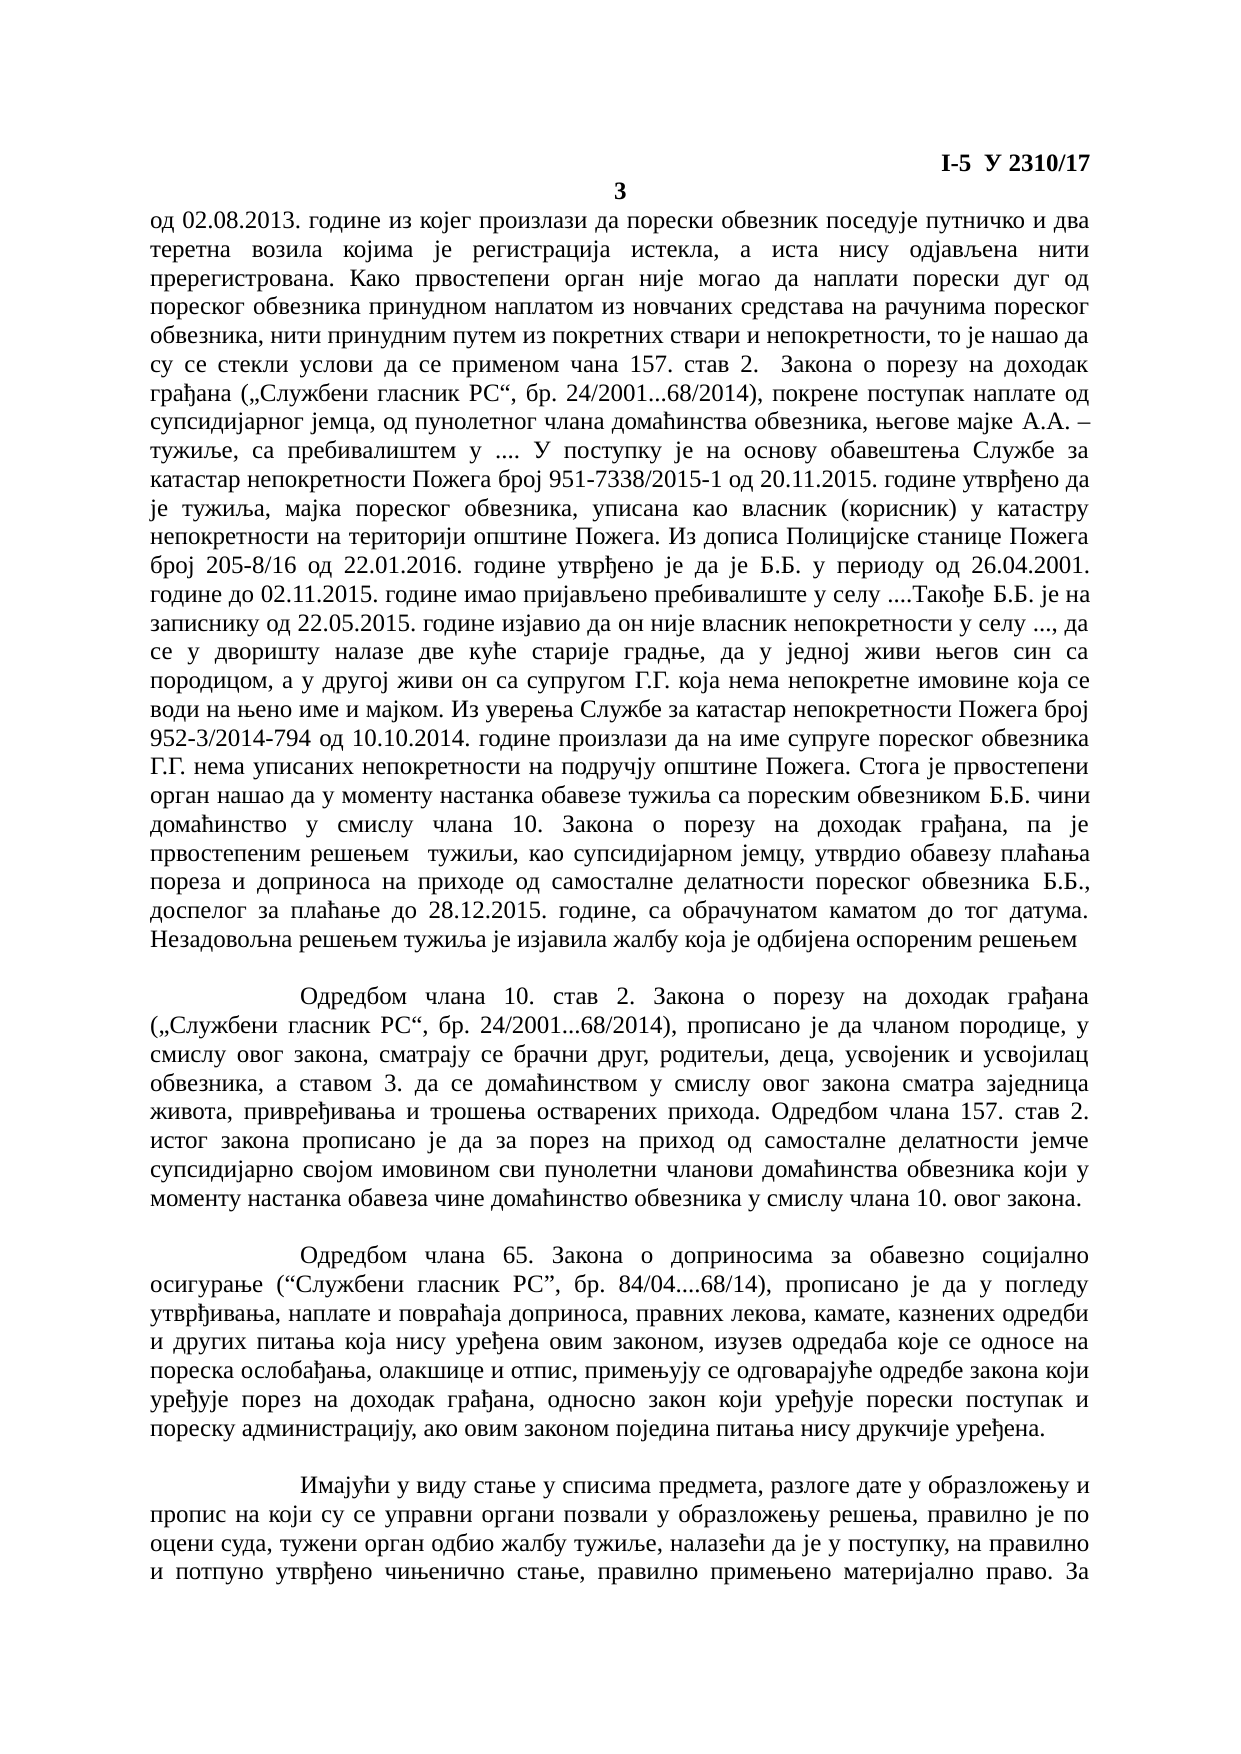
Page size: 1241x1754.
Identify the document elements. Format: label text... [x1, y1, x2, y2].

text Одредбом члана 10. став 2. Закона о порезу на доходак грађана („Службени гласник РС“, бр. 24/2001...68/2014), прописано је да чланом породице, у смислу овог закона, сматрају се брачни друг, родитељи, деца, усвојеник и усвојилац обвезника, а ставом 3. да се домаћинством у смислу овог закона сматра заједница живота, привређивања и трошења остварених прихода. Одредбом члана 157. став 2. истог закона прописано је да за порез на приход од самосталне делатности јемче супсидијарно својом имовином сви пунолетни чланови домаћинства обвезника који у моменту настанка обавеза чине домаћинство обвезника у смислу члана 10. овог закона. [150, 981, 1090, 1211]
text од 02.08.2013. године из којег произлази да порески обвезник поседује путничко и два теретна возила којима је регистрација истекла, а иста нису одјављена нити пререгистрована. Како првостепени орган није могао да наплати порески дуг од пореског обвезника принудном наплатом из новчаних средстава на рачунима пореског обвезника, нити принудним путем из покретних ствари и непокретности, то је нашао да су се стекли услови да се применом чана 157. став 2. Закона о порезу на доходак грађана („Службени гласник РС“, бр. 24/2001...68/2014), покрене поступак наплате од супсидијарног јемца, од пунолетног члана домаћинства обвезника, његове мајке А.А. – тужиље, са пребивалиштем у .... У поступку је на основу обавештења Службе за катастар непокретности Пожега број 951-7338/2015-1 од 20.11.2015. године утврђено да је тужиља, мајка пореског обвезника, уписана као власник (корисник) у катастру непокретности на територији општине Пожега. Из дописа Полицијске станице Пожега број 205-8/16 од 22.01.2016. године утврђено је да је Б.Б. у периоду од 26.04.2001. године до 02.11.2015. године имао пријављено пребивалиште у селу ....Такође Б.Б. је на записнику од 22.05.2015. године изјавио да он није власник непокретности у селу ..., да се у дворишту налазе две куће старије градње, да у једној живи његов син са породицом, а у другој живи он са супругом Г.Г. која нема непокретне имовине која се води на њено име и мајком. Из уверења Службе за катастар непокретности Пожега број 952-3/2014-794 од 10.10.2014. године произлази да на име супруге пореског обвезника Г.Г. нема уписаних непокретности на подручју општине Пожега. Стога је првостепени орган нашао да у моменту настанка обавезе тужиља са пореским обвезником Б.Б. чини домаћинство у смислу члана 10. Закона о порезу на доходак грађана, па је првостепеним решењем тужиљи, као супсидијарном јемцу, утврдио обавезу плаћања пореза и доприноса на приходе од самосталне делатности пореског обвезника Б.Б., доспелог за плаћање до 28.12.2015. године, са обрачунатом каматом до тог датума. Незадовољна решењем тужиља је изјавила жалбу која је одбијена оспореним решењем [150, 205, 1090, 953]
text Имајући у виду стање у списима предмета, разлоге дате у образложењу и пропис на који су се управни органи позвали у образложењу решења, правилно је по оцени суда, тужени орган одбио жалбу тужиље, налазећи да је у поступку, на правилно и потпуно утврђено чињенично стање, правилно примењено материјално право. За [150, 1470, 1090, 1585]
text Одредбом члана 65. Закона о доприносима за обавезно социјално осигурање (“Службени гласник РС”, бр. 84/04....68/14), прописано је да у погледу утврђивања, наплате и повраћаја доприноса, правних лекова, камате, казнених одредби и других питања која нису уређена овим законом, изузев одредаба које се односе на пореска ослобађања, олакшице и отпис, примењују се одговарајуће одредбе закона који уређује порез на доходак грађана, односно закон који уређује порески поступак и пореску администрацију, ако овим законом поједина питања нису друкчије уређена. [150, 1240, 1090, 1441]
